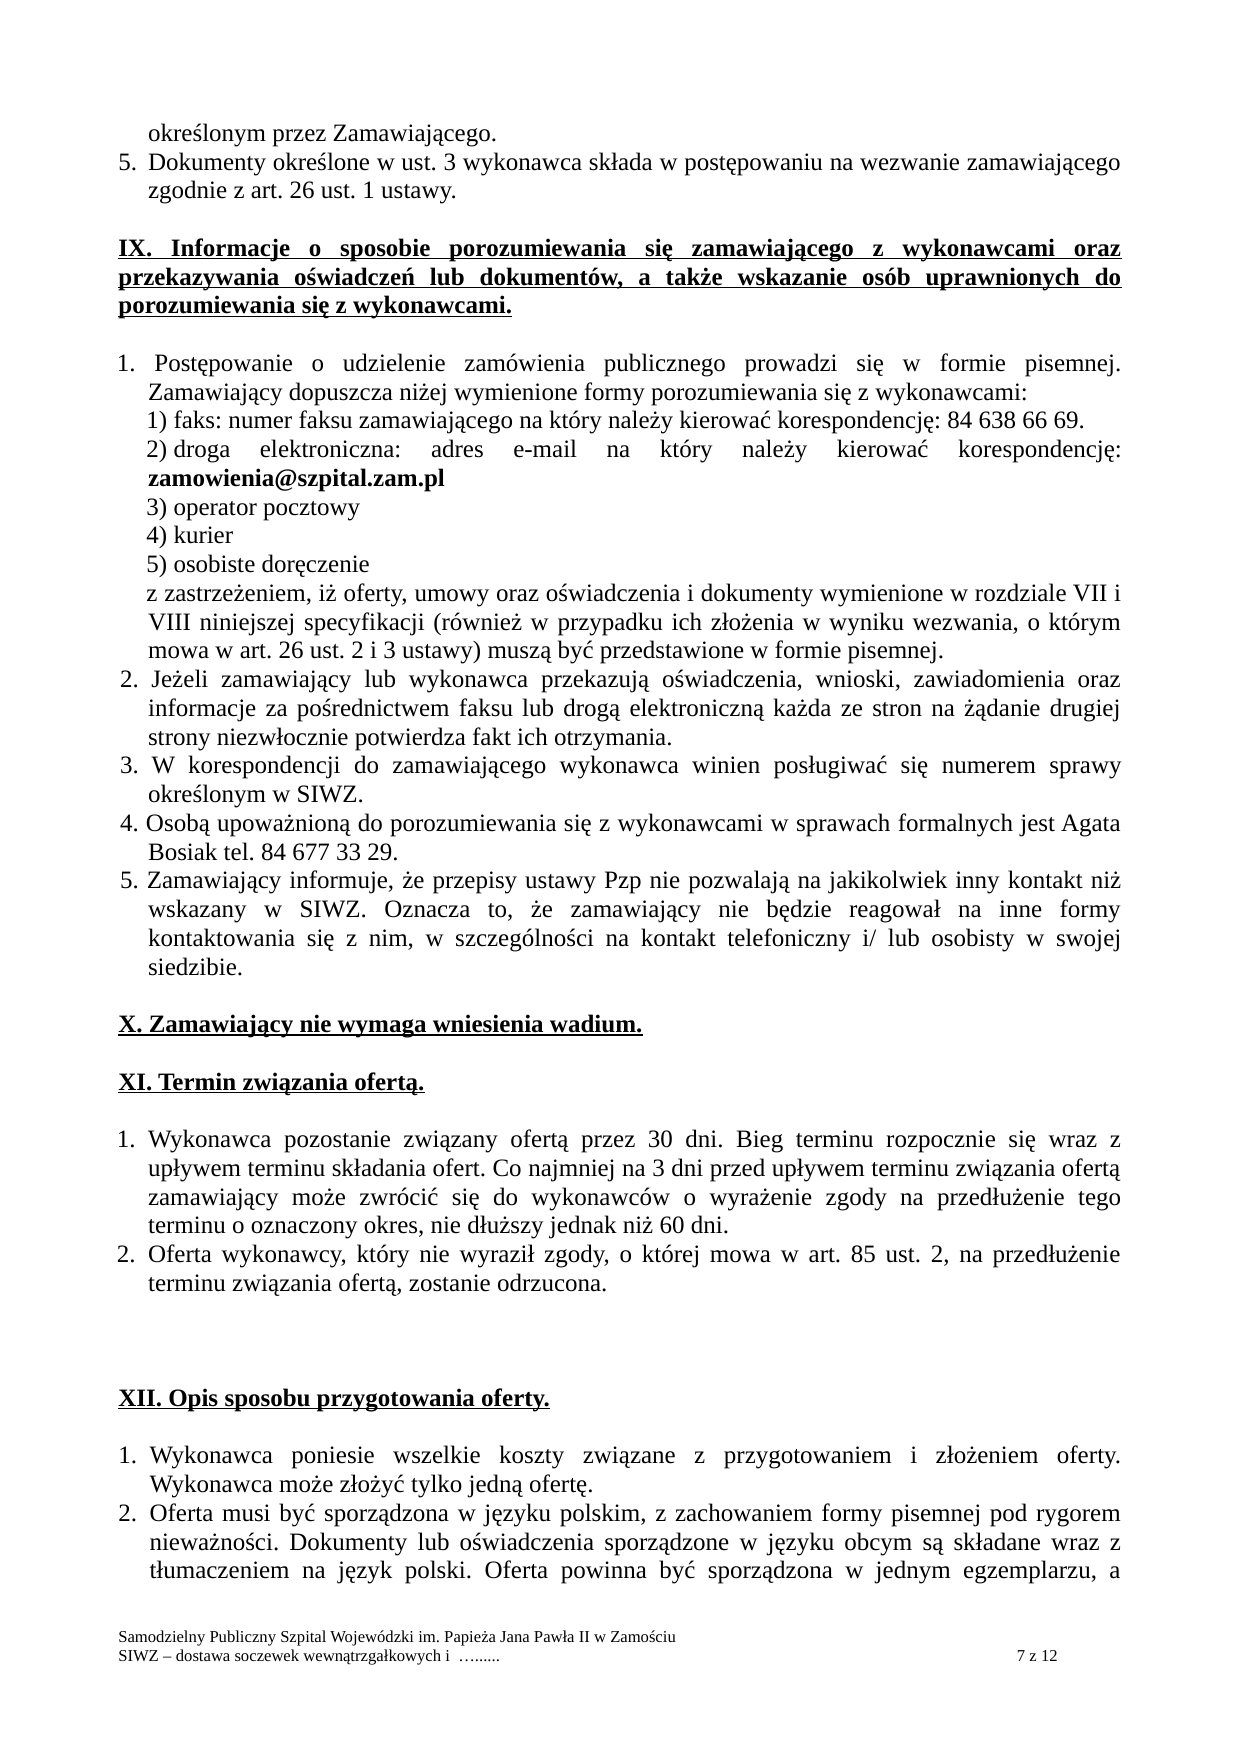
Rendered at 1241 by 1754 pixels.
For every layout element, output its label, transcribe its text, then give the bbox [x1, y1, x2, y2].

text 1. Postępowanie o udzielenie zamówienia publicznego prowadzi się w formie pisemnej. Zamawiający dopuszcza niżej wymienione formy porozumiewania się z wykonawcami: [117, 348, 1122, 406]
text XII. Opis sposobu przygotowania oferty. [118, 1383, 1122, 1412]
text 4. Osobą upoważnioną do porozumiewania się z wykonawcami w sprawach formalnych jest Agata Bosiak tel. 84 677 33 29. [120, 808, 1122, 866]
list Oferta wykonawcy, który nie wyraził zgody, o której mowa w art. 85 ust. 2, na przedłużenie terminu związania ofertą, zostanie odrzucona. [117, 1239, 1122, 1297]
list Dokumenty określone w ust. 3 wykonawca składa w postępowaniu na wezwanie zamawiającego zgodnie z art. 26 ust. 1 ustawy. [118, 147, 1122, 204]
text 5. Zamawiający informuje, że przepisy ustawy Pzp nie pozwalają na jakikolwiek inny kontakt niż wskazany w SIWZ. Oznacza to, że zamawiający nie będzie reagował na inne formy kontaktowania się z nim, w szczególności na kontakt telefoniczny i/ lub osobisty w swojej siedzibie. [120, 866, 1122, 981]
list operator pocztowy [146, 492, 1122, 521]
text porozumiewania się z wykonawcami. [118, 288, 1122, 319]
text przekazywania oświadczeń lub dokumentów, a także wskazanie osób uprawnionych do [118, 259, 1122, 287]
list Wykonawca poniesie wszelkie koszty związane z przygotowaniem i złożeniem oferty. Wykonawca może złożyć tylko jedną ofertę. [118, 1441, 1122, 1498]
list kurier [146, 521, 1122, 549]
text X. Zamawiający nie wymaga wniesienia wadium. [118, 1009, 1122, 1038]
text 2. Jeżeli zamawiający lub wykonawca przekazują oświadczenia, wnioski, zawiadomienia oraz informacje za pośrednictwem faksu lub drogą elektroniczną każda ze stron na żądanie drugiej strony niezwłocznie potwierdza fakt ich otrzymania. [120, 664, 1122, 751]
text z zastrzeżeniem, iż oferty, umowy oraz oświadczenia i dokumenty wymienione w rozdziale VII i VIII niniejszej specyfikacji (również w przypadku ich złożenia w wyniku wezwania, o którym mowa w art. 26 ust. 2 i 3 ustawy) muszą być przedstawione w formie pisemnej. [146, 578, 1122, 664]
text IX. Informacje o sposobie porozumiewania się zamawiającego z wykonawcami oraz [118, 233, 1122, 258]
text 3. W korespondencji do zamawiającego wykonawca winien posługiwać się numerem sprawy określonym w SIWZ. [120, 751, 1122, 808]
list Oferta musi być sporządzona w języku polskim, z zachowaniem formy pisemnej pod rygorem nieważności. Dokumenty lub oświadczenia sporządzone w języku obcym są składane wraz z tłumaczeniem na język polski. Oferta powinna być sporządzona w jednym egzemplarzu, a [118, 1498, 1122, 1584]
list droga elektroniczna: adres e-mail na który należy kierować korespondencję: zamowienia@szpital.zam.pl [146, 434, 1122, 492]
list określonym przez Zamawiającego. [118, 118, 1122, 147]
list osobiste doręczenie [146, 549, 1122, 578]
list Wykonawca pozostanie związany ofertą przez 30 dni. Bieg terminu rozpocznie się wraz z upływem terminu składania ofert. Co najmniej na 3 dni przed upływem terminu związania ofertą zamawiający może zwrócić się do wykonawców o wyrażenie zgody na przedłużenie tego terminu o oznaczony okres, nie dłuższy jednak niż 60 dni. [117, 1124, 1122, 1239]
text XI. Termin związania ofertą. [118, 1067, 1122, 1096]
list faks: numer faksu zamawiającego na który należy kierować korespondencję: 84 638 66 69. [146, 406, 1122, 434]
